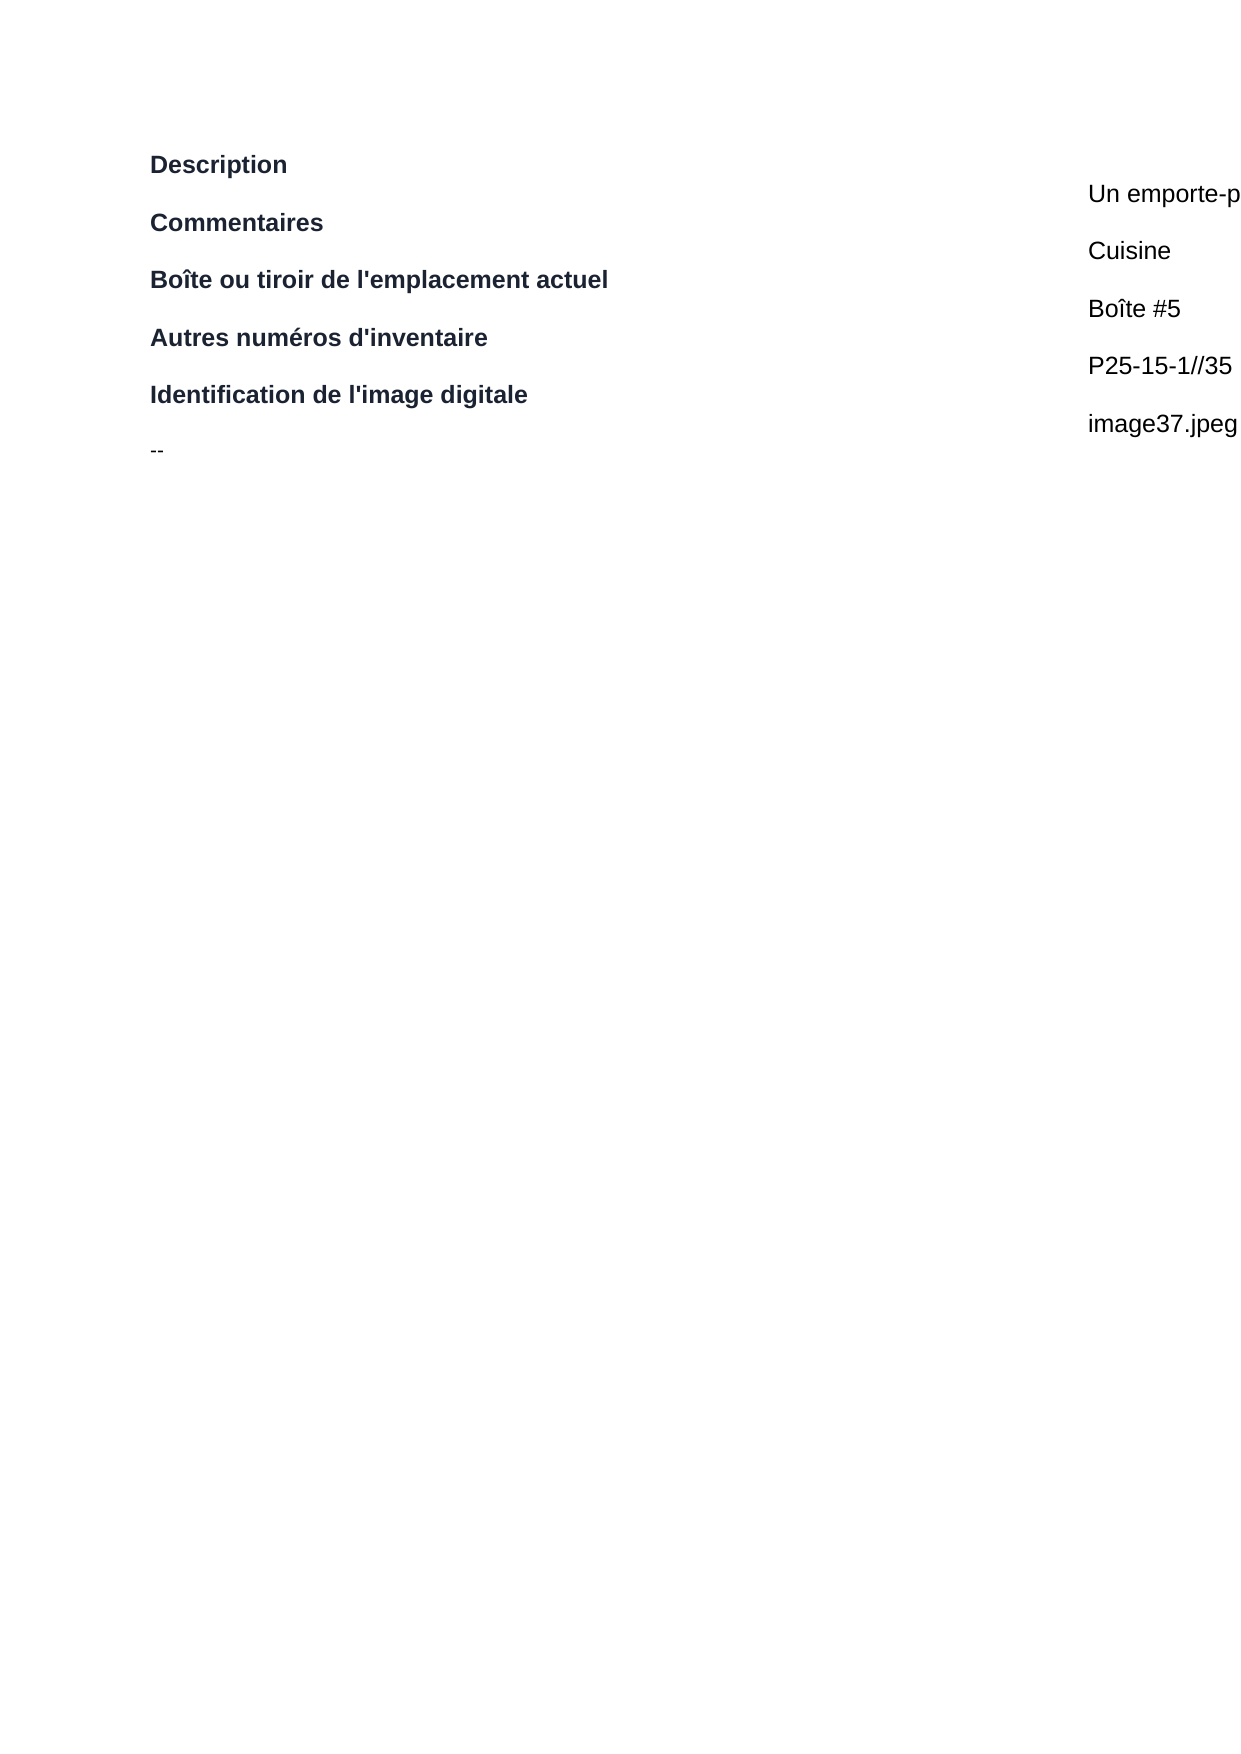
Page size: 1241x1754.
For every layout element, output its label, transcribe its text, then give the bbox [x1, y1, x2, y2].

text -- [150, 437, 1090, 461]
text Cuisine [1088, 236, 1240, 265]
text Un emporte-pièce en aluminium pour biscuits, en forme de sapin. [1088, 179, 1240, 207]
text Identification de l'image digitale [150, 380, 1090, 409]
text image37.jpeg [1088, 409, 1240, 437]
text P25-15-1//35 [1088, 351, 1240, 380]
text Commentaires [150, 207, 1090, 236]
text Boîte ou tiroir de l'emplacement actuel [150, 265, 1090, 294]
text Boîte #5 [1088, 294, 1240, 322]
text Autres numéros d'inventaire [150, 322, 1090, 351]
text Description [150, 150, 1090, 179]
